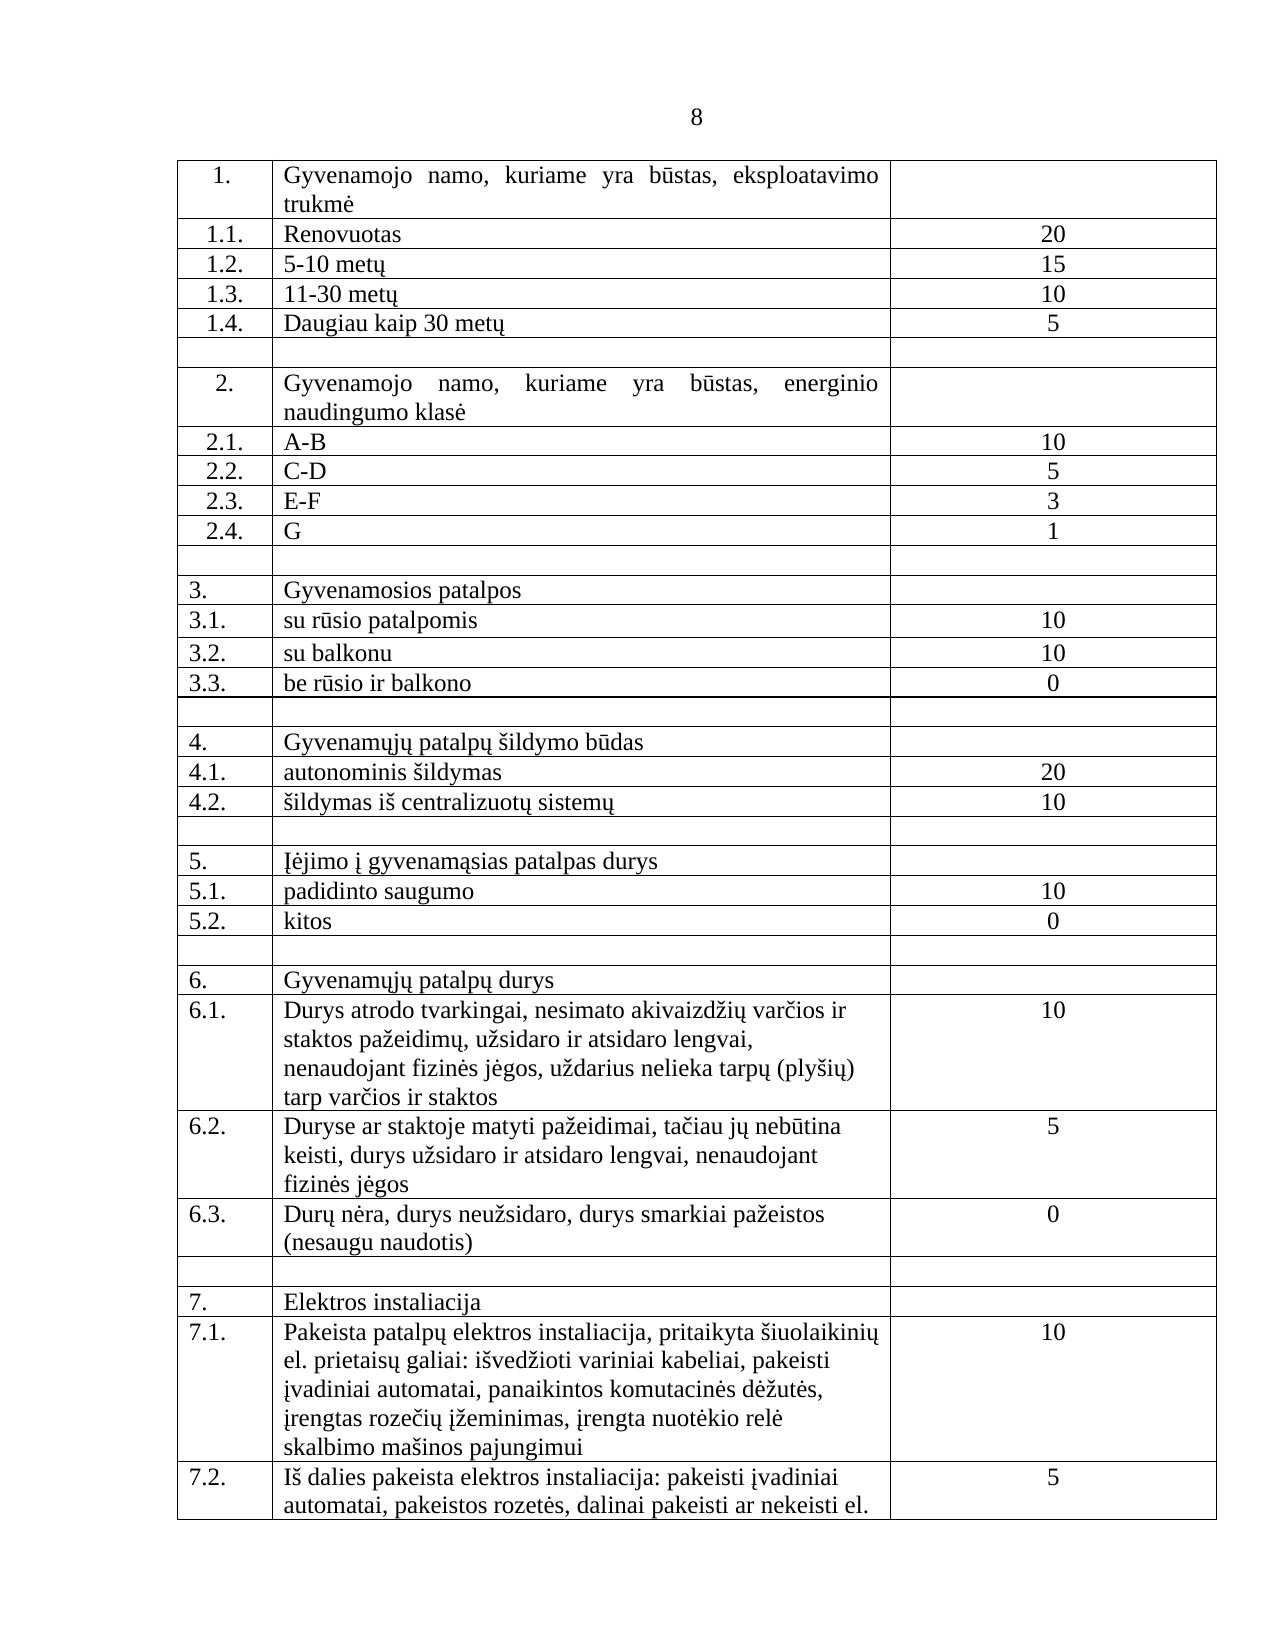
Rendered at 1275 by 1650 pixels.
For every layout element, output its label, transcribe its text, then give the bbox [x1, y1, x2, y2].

table_cell 2.1. [178, 427, 272, 455]
table_cell [273, 546, 890, 574]
table_cell [891, 161, 1216, 218]
table_cell 3. [178, 576, 272, 604]
table_cell 20 [891, 219, 1216, 248]
table_cell 1 [891, 516, 1216, 545]
table_cell 6.1. [178, 995, 272, 1110]
table_cell Gyvenamosios patalpos [273, 576, 890, 604]
table_cell 1.3. [178, 279, 272, 307]
table_cell [891, 936, 1216, 964]
table_cell 0 [891, 668, 1216, 696]
table_cell 2.2. [178, 456, 272, 485]
table_cell [891, 727, 1216, 756]
table_cell 5.1. [178, 876, 272, 905]
table_cell 5. [178, 846, 272, 875]
table_cell 4.1. [178, 757, 272, 786]
table_cell 10 [891, 638, 1216, 667]
table_cell 10 [891, 279, 1216, 307]
table_cell 5.2. [178, 906, 272, 935]
table_cell [178, 936, 272, 964]
table_cell Elektros instaliacija [273, 1287, 890, 1316]
table_cell 2.3. [178, 486, 272, 515]
table_cell [178, 698, 272, 726]
table_cell 7.2. [178, 1462, 272, 1519]
table_cell C-D [273, 456, 890, 485]
table_cell A-B [273, 427, 890, 455]
table_cell Durų nėra, durys neužsidaro, durys smarkiai pažeistos (nesaugu naudotis) [273, 1199, 890, 1256]
table_cell Duryse ar staktoje matyti pažeidimai, tačiau jų nebūtina keisti, durys užsidaro ir atsidaro lengvai, nenaudojant fizinės jėgos [273, 1111, 890, 1198]
table_cell [891, 368, 1216, 426]
table_cell 1. [178, 161, 272, 218]
table_cell Daugiau kaip 30 metų [273, 309, 890, 337]
table_cell 5 [891, 456, 1216, 485]
table_cell 10 [891, 1317, 1216, 1461]
table_cell 1.2. [178, 249, 272, 278]
table_cell 15 [891, 249, 1216, 278]
table_cell [273, 936, 890, 964]
table_cell 3.3. [178, 668, 272, 696]
table_cell [273, 698, 890, 726]
table_cell [891, 1287, 1216, 1316]
table_cell Pakeista patalpų elektros instaliacija, pritaikyta šiuolaikinių el. prietaisų galiai: išvedžioti variniai kabeliai, pakeisti įvadiniai automatai, panaikintos komutacinės dėžutės, įrengtas rozečių įžeminimas, įrengta nuotėkio relė skalbimo mašinos pajungimui [273, 1317, 890, 1461]
table_cell [891, 966, 1216, 994]
table_cell 10 [891, 787, 1216, 816]
table_cell [891, 817, 1216, 845]
table_cell 6.3. [178, 1199, 272, 1256]
table_cell Renovuotas [273, 219, 890, 248]
table_cell be rūsio ir balkono [273, 668, 890, 696]
table_cell 5-10 metų [273, 249, 890, 278]
table_cell 10 [891, 605, 1216, 637]
table_cell [178, 817, 272, 845]
table_cell Iš dalies pakeista elektros instaliacija: pakeisti įvadiniai automatai, pakeistos rozetės, dalinai pakeisti ar nekeisti el. [273, 1462, 890, 1519]
table_cell 10 [891, 995, 1216, 1110]
table_cell Gyvenamojo namo, kuriame yra būstas, eksploatavimo trukmė [273, 161, 890, 218]
table_cell Įėjimo į gyvenamąsias patalpas durys [273, 846, 890, 875]
table_cell kitos [273, 906, 890, 935]
table_cell [273, 338, 890, 367]
table_cell 5 [891, 309, 1216, 337]
table_cell [273, 817, 890, 845]
table_cell [891, 576, 1216, 604]
table_cell [891, 698, 1216, 726]
table_cell 0 [891, 1199, 1216, 1256]
table_cell autonominis šildymas [273, 757, 890, 786]
table_cell 5 [891, 1462, 1216, 1519]
table_cell [273, 1257, 890, 1286]
table_cell 5 [891, 1111, 1216, 1198]
table_cell 7. [178, 1287, 272, 1316]
table_cell 10 [891, 427, 1216, 455]
table_cell šildymas iš centralizuotų sistemų [273, 787, 890, 816]
table_cell [891, 846, 1216, 875]
table_cell Gyvenamojo namo, kuriame yra būstas, energinio naudingumo klasė [273, 368, 890, 426]
table_cell [891, 338, 1216, 367]
table_cell 3.2. [178, 638, 272, 667]
table_cell E-F [273, 486, 890, 515]
table_cell 3.1. [178, 605, 272, 637]
table_cell 1.1. [178, 219, 272, 248]
table_cell 6.2. [178, 1111, 272, 1198]
table_cell 2.4. [178, 516, 272, 545]
table_cell [178, 546, 272, 574]
table_cell 11-30 metų [273, 279, 890, 307]
table_cell 4. [178, 727, 272, 756]
table_cell 7.1. [178, 1317, 272, 1461]
table_cell [178, 1257, 272, 1286]
table_cell 3 [891, 486, 1216, 515]
table_cell [891, 1257, 1216, 1286]
table_cell [178, 338, 272, 367]
table_cell 20 [891, 757, 1216, 786]
table_cell su balkonu [273, 638, 890, 667]
table_cell 4.2. [178, 787, 272, 816]
table_cell G [273, 516, 890, 545]
table_cell [891, 546, 1216, 574]
table_cell 6. [178, 966, 272, 994]
table_cell 0 [891, 906, 1216, 935]
table_cell su rūsio patalpomis [273, 605, 890, 637]
table_cell 10 [891, 876, 1216, 905]
table_cell Gyvenamųjų patalpų durys [273, 966, 890, 994]
table_cell Gyvenamųjų patalpų šildymo būdas [273, 727, 890, 756]
table_cell 1.4. [178, 309, 272, 337]
table_cell Durys atrodo tvarkingai, nesimato akivaizdžių varčios ir staktos pažeidimų, užsidaro ir atsidaro lengvai, nenaudojant fizinės jėgos, uždarius nelieka tarpų (plyšių) tarp varčios ir staktos [273, 995, 890, 1110]
table_cell padidinto saugumo [273, 876, 890, 905]
table_cell 2. [178, 368, 272, 426]
